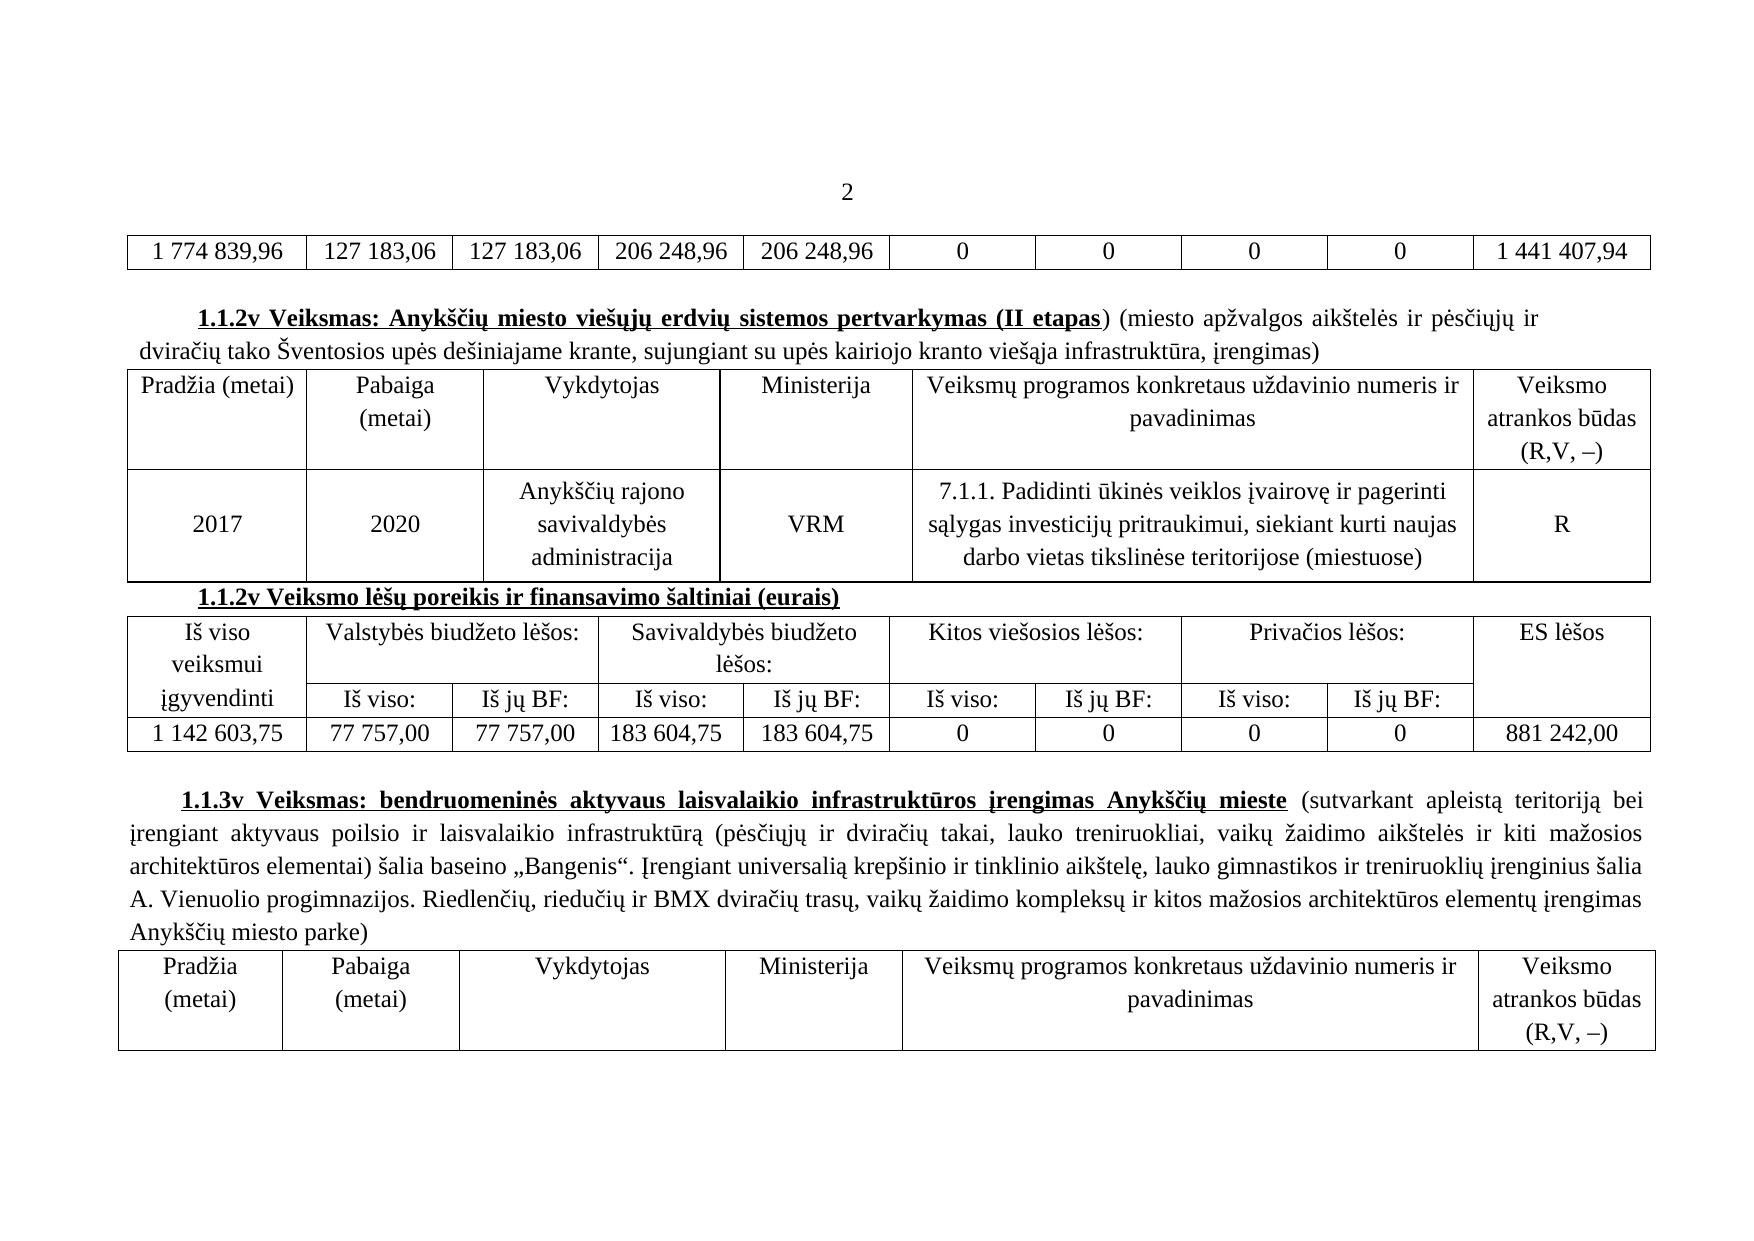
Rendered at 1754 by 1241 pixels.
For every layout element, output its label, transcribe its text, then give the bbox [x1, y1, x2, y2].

table_cell 1 142 603,75 [128, 718, 306, 751]
table_cell Vykdytojas [484, 370, 719, 469]
table_cell 1 774 839,96 [128, 236, 306, 269]
table_cell Iš jų BF: [744, 684, 889, 717]
table_cell 2020 [307, 470, 483, 581]
table_cell 0 [890, 718, 1035, 751]
table_cell Pabaiga (metai) [283, 951, 459, 1050]
table_cell 1.1.2v Veiksmo lėšų poreikis ir finansavimo šaltiniai (eurais) [128, 583, 1550, 616]
table_cell Iš jų BF: [453, 684, 598, 717]
table_cell Iš viso: [890, 684, 1035, 717]
table_cell Veiksmo atrankos būdas (R,V, –) [1479, 951, 1655, 1050]
table_cell Valstybės biudžeto lėšos: [307, 617, 598, 683]
table_cell 183 604,75 [599, 718, 743, 751]
table_cell 0 [1036, 236, 1181, 269]
table_cell [1550, 583, 1650, 616]
table_cell 0 [1328, 236, 1473, 269]
table_cell Iš viso veiksmui įgyvendinti [128, 617, 306, 717]
table_cell Iš viso: [307, 684, 452, 717]
table_cell Veiksmų programos konkretaus uždavinio numeris ir pavadinimas [903, 951, 1478, 1050]
table_cell Iš jų BF: [1036, 684, 1181, 717]
table_cell 7.1.1. Padidinti ūkinės veiklos įvairovę ir pagerinti sąlygas investicijų pritraukimui, siekiant kurti naujas darbo vietas tikslinėse teritorijose (miestuose) [913, 470, 1473, 581]
table_header [1550, 303, 1650, 369]
table_cell Kitos viešosios lėšos: [890, 617, 1181, 683]
table_header 1.1.2v Veiksmas: Anykščių miesto viešųjų erdvių sistemos pertvarkymas (II etapas) (miesto apžvalgos aikštelės ir pėsčiųjų ir dviračių tako Šventosios upės dešiniajame krante, sujungiant su upės kairiojo kranto viešąja infrastruktūra, įrengimas) [128, 303, 1550, 369]
table_cell Privačios lėšos: [1182, 617, 1473, 683]
table_cell VRM [721, 470, 912, 581]
table_cell 0 [1328, 718, 1473, 751]
table_cell Ministerija [726, 951, 902, 1050]
table_cell ES lėšos [1474, 617, 1650, 717]
table_cell Iš viso: [1182, 684, 1327, 717]
table_cell Savivaldybės biudžeto lėšos: [599, 617, 889, 683]
table_cell 127 183,06 [453, 236, 598, 269]
table_cell Iš jų BF: [1328, 684, 1473, 717]
table_cell 77 757,00 [453, 718, 598, 751]
table_cell Ministerija [721, 370, 912, 469]
table_cell 1 441 407,94 [1474, 236, 1650, 269]
table_cell 0 [890, 236, 1035, 269]
table_cell 206 248,96 [599, 236, 743, 269]
table_cell Iš viso: [599, 684, 743, 717]
table_cell 0 [1182, 236, 1327, 269]
table_cell Veiksmų programos konkretaus uždavinio numeris ir pavadinimas [913, 370, 1473, 469]
table_cell 183 604,75 [744, 718, 889, 751]
table_header 1.1.3v Veiksmas: bendruomeninės aktyvaus laisvalaikio infrastruktūros įrengimas Anykščių mieste (sutvarkant apleistą teritoriją bei įrengiant aktyvaus poilsio ir laisvalaikio infrastruktūrą (pėsčiųjų ir dviračių takai, lauko treniruokliai, vaikų žaidimo aikštelės ir kiti mažosios architektūros elementai) šalia baseino „Bangenis“. Įrengiant universalią krepšinio ir tinklinio aikštelę, lauko gimnastikos ir treniruoklių įrenginius šalia A. Vienuolio progimnazijos. Riedlenčių, riedučių ir BMX dviračių trasų, vaikų žaidimo kompleksų ir kitos mažosios architektūros elementų įrengimas Anykščių miesto parke) [118, 785, 1655, 950]
table_cell Pabaiga (metai) [307, 370, 483, 469]
table_cell 77 757,00 [307, 718, 452, 751]
table_cell 206 248,96 [744, 236, 889, 269]
table_cell Anykščių rajono savivaldybės administracija [484, 470, 719, 581]
table_cell Pradžia (metai) [128, 370, 306, 469]
table_cell 0 [1182, 718, 1327, 751]
table_cell 881 242,00 [1474, 718, 1650, 751]
table_cell Vykdytojas [460, 951, 725, 1050]
table_cell 2017 [128, 470, 306, 581]
table_cell Pradžia (metai) [119, 951, 282, 1050]
table_cell Veiksmo atrankos būdas (R,V, –) [1474, 370, 1650, 469]
table_cell 127 183,06 [307, 236, 452, 269]
table_cell R [1474, 470, 1650, 581]
table_cell 0 [1036, 718, 1181, 751]
